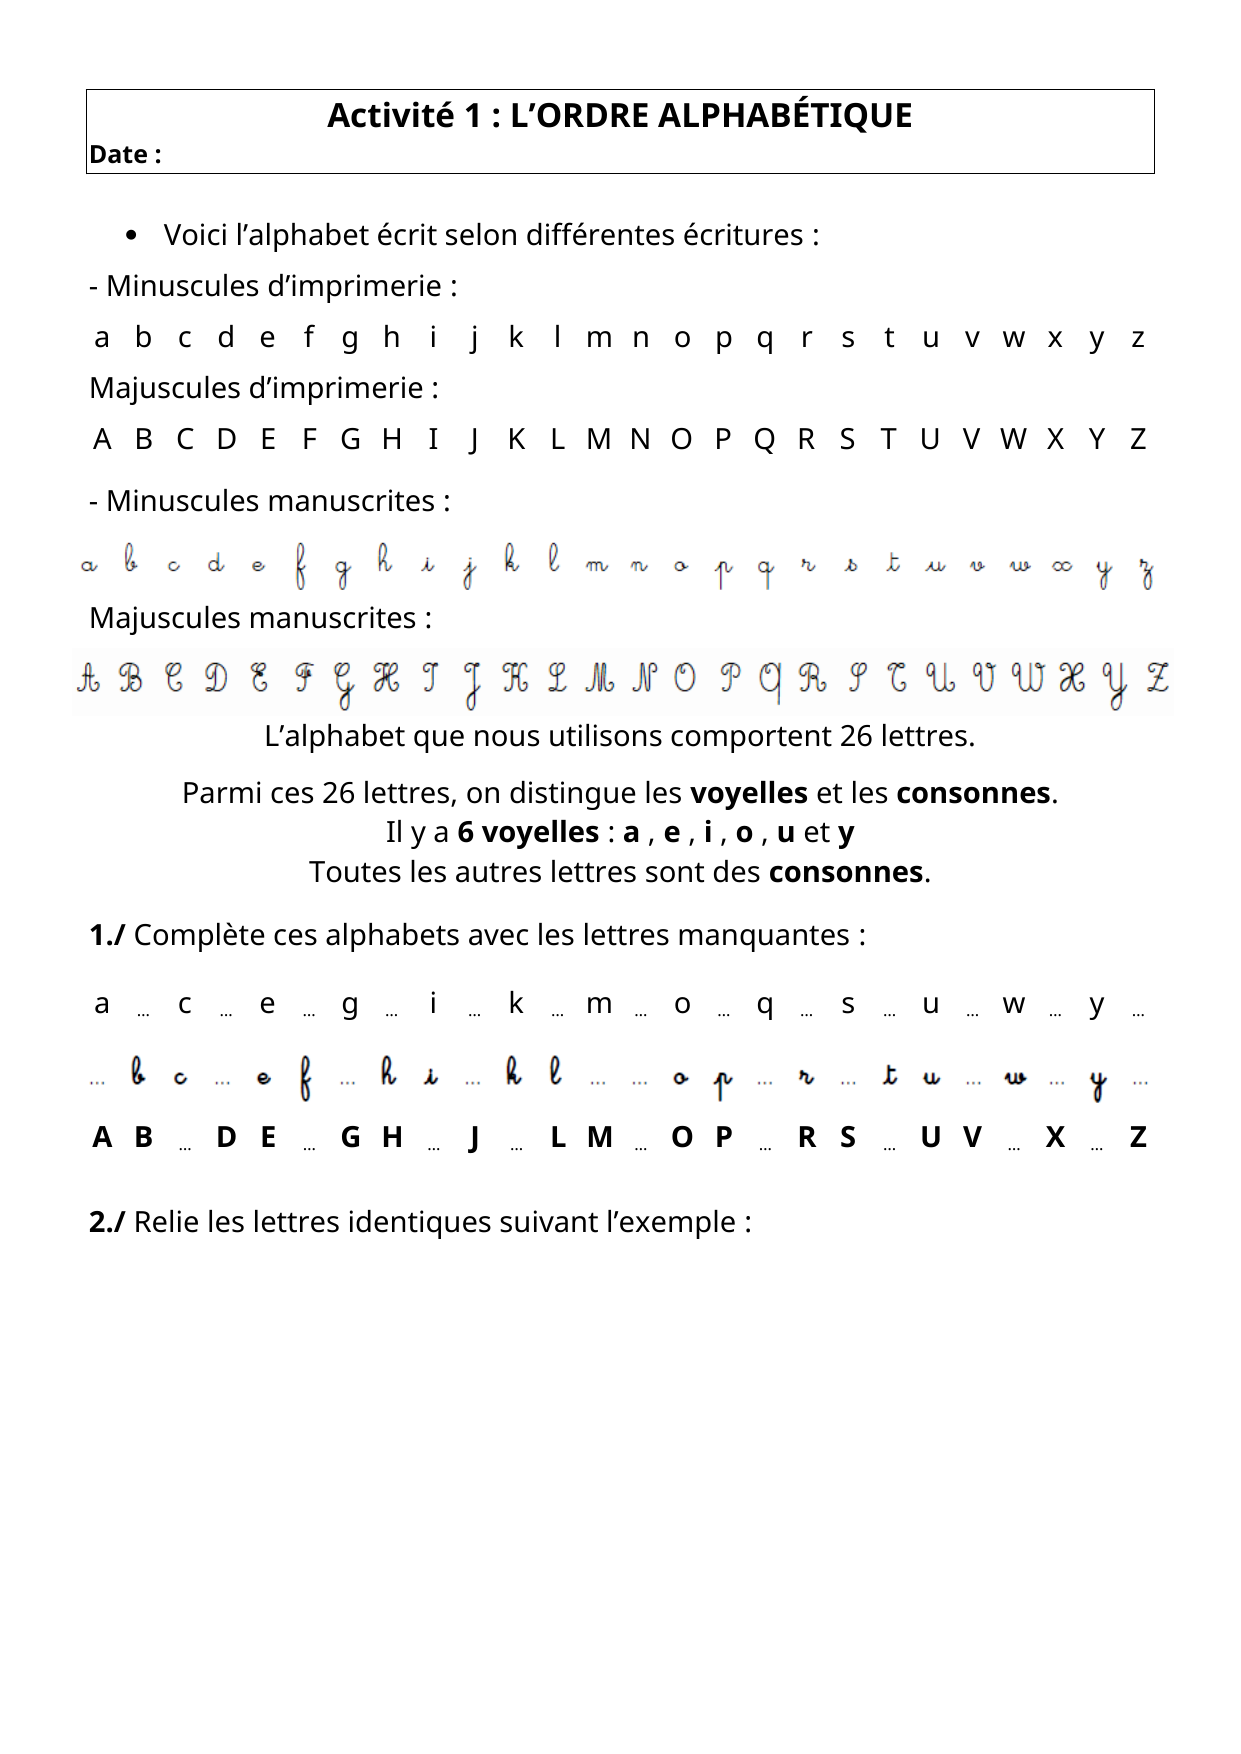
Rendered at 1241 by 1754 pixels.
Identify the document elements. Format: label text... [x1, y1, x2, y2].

table_header … [164, 1117, 206, 1156]
table_header a [81, 982, 123, 1022]
text 1./ Complète ces alphabets avec les lettres manquantes : [89, 914, 1152, 953]
text Il y a 6 voyelles : a , e , i , o , u et y [89, 812, 1152, 851]
text Majuscules d’imprimerie : [89, 367, 1152, 407]
table_header s [827, 316, 869, 356]
table_header x [1035, 316, 1076, 356]
table_header i [412, 982, 454, 1022]
table_header l [537, 316, 578, 356]
table_header g [330, 316, 371, 356]
table_header n [620, 316, 661, 356]
table_header … [413, 1117, 454, 1156]
table_header … [454, 982, 495, 1022]
table_header … [496, 1117, 537, 1156]
table_header … [123, 982, 164, 1022]
table_header e [247, 982, 288, 1022]
text Majuscules manuscrites : [89, 598, 1152, 637]
text 2./ Relie les lettres identiques suivant l’exemple : [89, 1201, 1152, 1241]
table_header w [993, 316, 1034, 356]
text L’alphabet que nous utilisons comportent 26 lettres. [89, 716, 1152, 755]
table_header u [910, 982, 952, 1022]
table_header r [786, 1117, 827, 1156]
table_header k [495, 418, 537, 458]
table_header f [288, 316, 329, 356]
table_header u [910, 1117, 952, 1156]
table_header b [123, 316, 164, 356]
table_header i [413, 418, 454, 458]
table_header b [123, 1117, 164, 1156]
table_header s [827, 418, 868, 458]
table_header r [786, 316, 827, 356]
table_header k [495, 982, 537, 1022]
text Date : [87, 134, 1154, 173]
table_header r [785, 418, 827, 458]
table_header e [247, 418, 288, 458]
table_header g [330, 1117, 371, 1156]
table_header z [1118, 1116, 1159, 1156]
table_header e [247, 316, 288, 356]
table_header x [1035, 1117, 1076, 1156]
table_header q [744, 982, 786, 1022]
table_header c [164, 418, 206, 458]
text Toutes les autres lettres sont des consonnes. [89, 851, 1152, 891]
table_header … [620, 1117, 661, 1156]
table_header c [164, 316, 205, 356]
table_header … [869, 1117, 910, 1156]
table_header g [330, 418, 371, 458]
table_header w [993, 982, 1034, 1022]
table_header b [123, 418, 164, 458]
table_header p [703, 316, 744, 356]
table_header q [744, 316, 786, 356]
table_header s [827, 1117, 869, 1156]
table_header t [868, 418, 909, 458]
table_header a [81, 1117, 123, 1156]
table_header j [454, 1117, 496, 1156]
table_header … [703, 982, 744, 1022]
text - Minuscules manuscrites : [89, 481, 1152, 520]
table_header q [744, 418, 785, 458]
table_header … [1035, 982, 1076, 1022]
table_header … [205, 982, 247, 1022]
table_header j [454, 316, 495, 356]
picture [78, 1044, 1159, 1116]
table_header … [289, 1117, 330, 1156]
table_header f [289, 418, 330, 458]
table_header … [620, 982, 661, 1022]
table_header p [703, 1117, 744, 1156]
table_header … [869, 982, 910, 1022]
table_header d [205, 316, 247, 356]
table_header o [661, 982, 703, 1022]
table_header m [579, 1117, 620, 1156]
picture [66, 531, 1171, 598]
table_header … [371, 982, 412, 1022]
table_header j [454, 418, 495, 458]
table_header x [1035, 418, 1076, 458]
table_header d [206, 1117, 247, 1156]
table_header o [661, 418, 702, 458]
table_header e [247, 1117, 288, 1156]
table_header d [206, 418, 247, 458]
text Parmi ces 26 lettres, on distingue les voyelles et les consonnes. [89, 772, 1152, 812]
table_header v [951, 418, 992, 458]
table_header h [371, 418, 413, 458]
table_header u [909, 418, 951, 458]
table_header o [661, 316, 703, 356]
table_header s [827, 982, 869, 1022]
table_header w [992, 418, 1035, 458]
table_header a [81, 418, 123, 458]
table_header m [578, 982, 620, 1022]
table_header h [371, 316, 412, 356]
table_header t [869, 316, 910, 356]
table_header v [952, 316, 993, 356]
table_header z [1118, 316, 1159, 356]
table_header … [1076, 1117, 1117, 1156]
table_header l [537, 1117, 579, 1156]
table_header m [578, 418, 619, 458]
table_header … [537, 982, 578, 1022]
table_header y [1076, 418, 1117, 458]
table_header z [1118, 418, 1159, 458]
table_header p [702, 418, 744, 458]
table_header y [1076, 982, 1117, 1022]
picture [72, 648, 1174, 716]
table_header o [661, 1117, 703, 1156]
table_header … [744, 1117, 786, 1156]
table_header v [952, 1117, 993, 1156]
table_header c [164, 982, 205, 1022]
list Voici l’alphabet écrit selon différentes écritures : [126, 214, 1152, 254]
table_header … [952, 982, 993, 1022]
table_header n [620, 418, 661, 458]
table_header y [1076, 316, 1117, 356]
table_header … [288, 982, 329, 1022]
subtitle Activité 1 : L’ORDRE ALPHABÉTIQUE [87, 90, 1154, 134]
table_header i [412, 316, 454, 356]
table_header … [786, 982, 827, 1022]
table_header … [1118, 982, 1159, 1022]
text - Minuscules d’imprimerie : [89, 265, 1152, 305]
table_header g [330, 982, 371, 1022]
table_header a [81, 316, 123, 356]
table_header h [371, 1117, 413, 1156]
table_header k [495, 316, 537, 356]
table_header m [578, 316, 620, 356]
table_header … [993, 1117, 1034, 1156]
table_header l [537, 418, 578, 458]
table_header u [910, 316, 952, 356]
